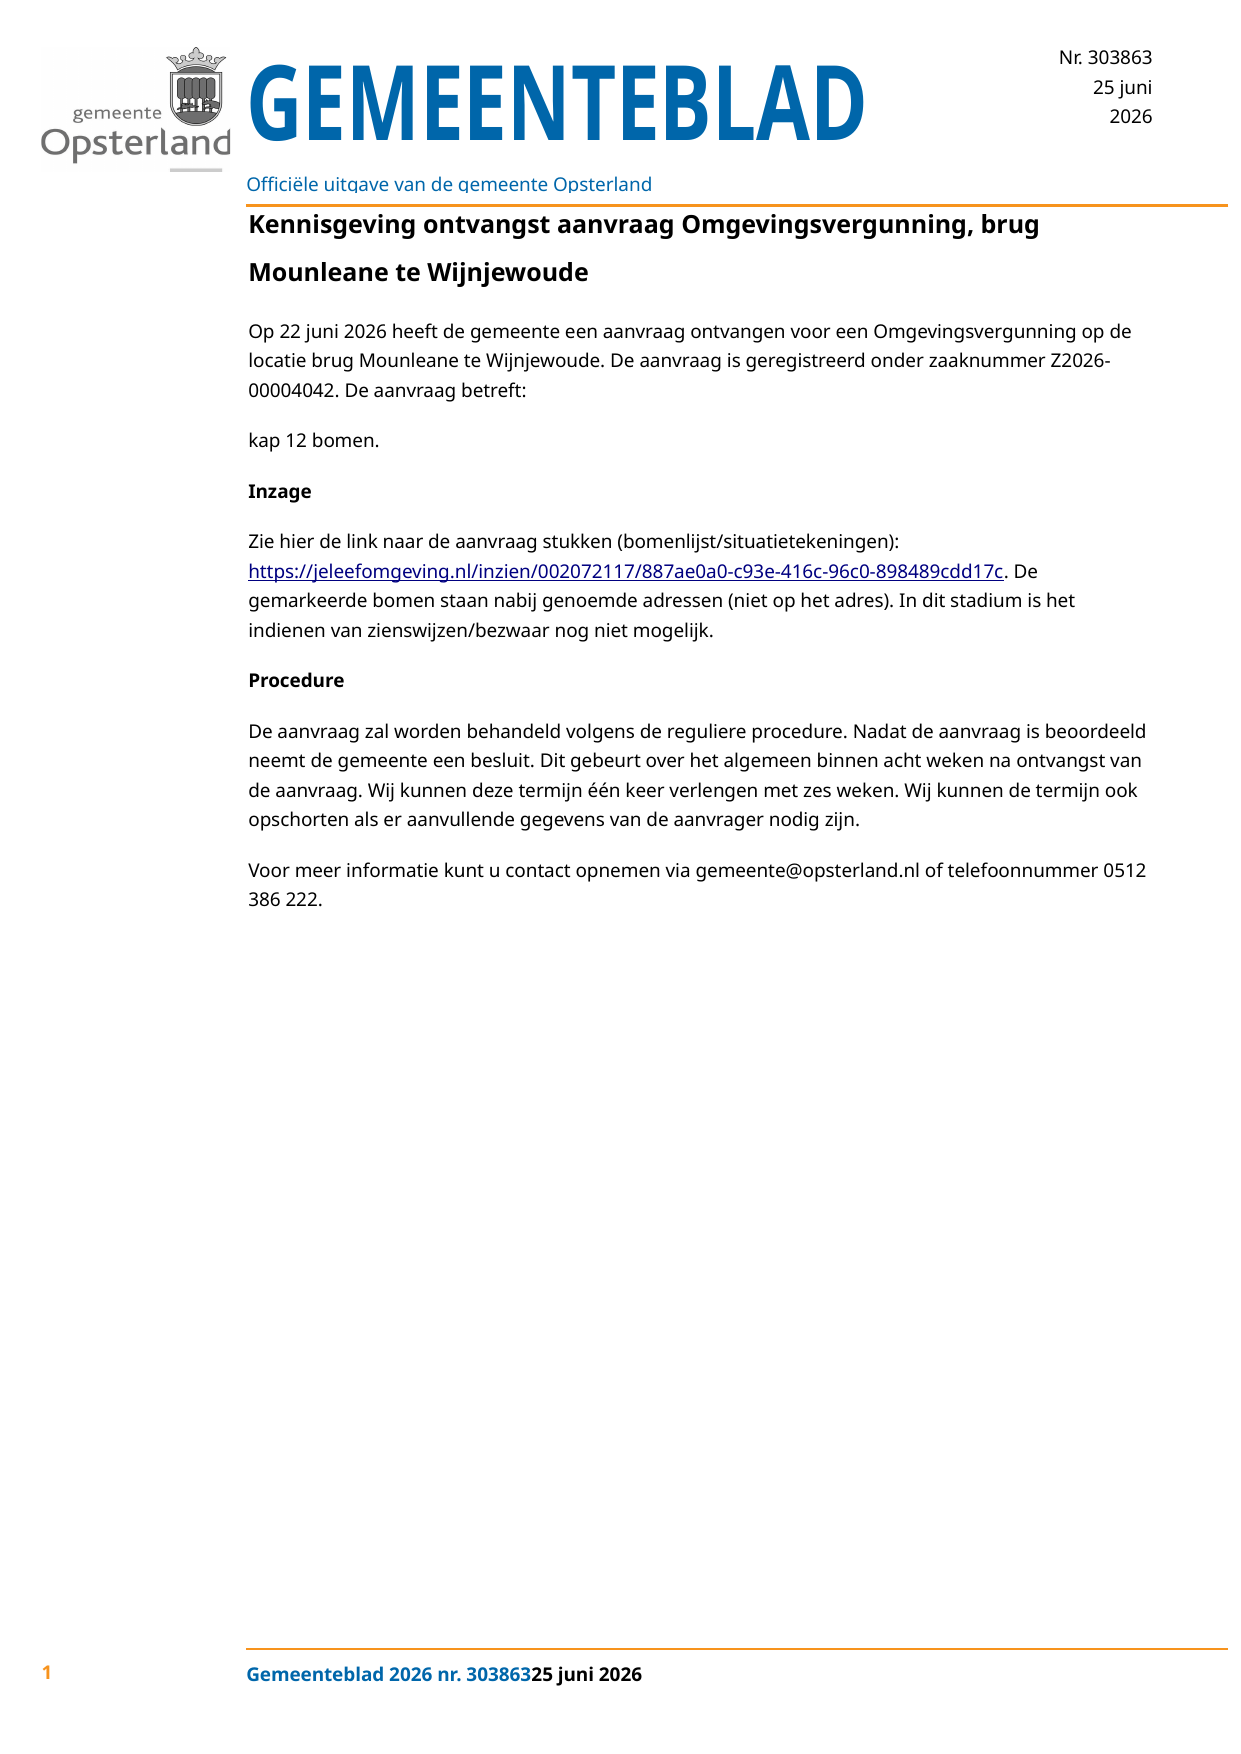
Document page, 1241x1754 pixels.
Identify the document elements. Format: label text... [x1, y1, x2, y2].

text Zie hier de link naar de aanvraag stukken (bomenlijst/situatietekeningen): https://jeleefomgeving.nl/inzien/002072117/887ae0a0-c93e-416c-96c0-898489cdd17c. De gemarkeerde bomen staan nabij genoemde adressen (niet op het adres). In dit stadium is het indienen van zienswijzen/bezwaar nog niet mogelijk. [248, 528, 1152, 643]
text Inzage [248, 478, 1152, 504]
text Kennisgeving ontvangst aanvraag Omgevingsvergunning, brug Mounleane te Wijnjewoude [248, 207, 1152, 288]
picture [41, 47, 231, 172]
text Voor meer informatie kunt u contact opnemen via gemeente@opsterland.nl of telefoonnummer 0512 386 222. [248, 857, 1152, 912]
text De aanvraag zal worden behandeld volgens de reguliere procedure. Nadat de aanvraag is beoordeeld neemt de gemeente een besluit. Dit gebeurt over het algemeen binnen acht weken na ontvangst van de aanvraag. Wij kunnen deze termijn één keer verlengen met zes weken. Wij kunnen de termijn ook opschorten als er aanvullende gegevens van de aanvrager nodig zijn. [248, 718, 1152, 832]
text Procedure [248, 667, 1152, 693]
text Op 22 juni 2026 heeft de gemeente een aanvraag ontvangen voor een Omgevingsvergunning op de locatie brug Mounleane te Wijnjewoude. De aanvraag is geregistreerd onder zaaknummer Z2026-00004042. De aanvraag betreft: [248, 318, 1152, 403]
text kap 12 bomen. [248, 427, 1152, 453]
